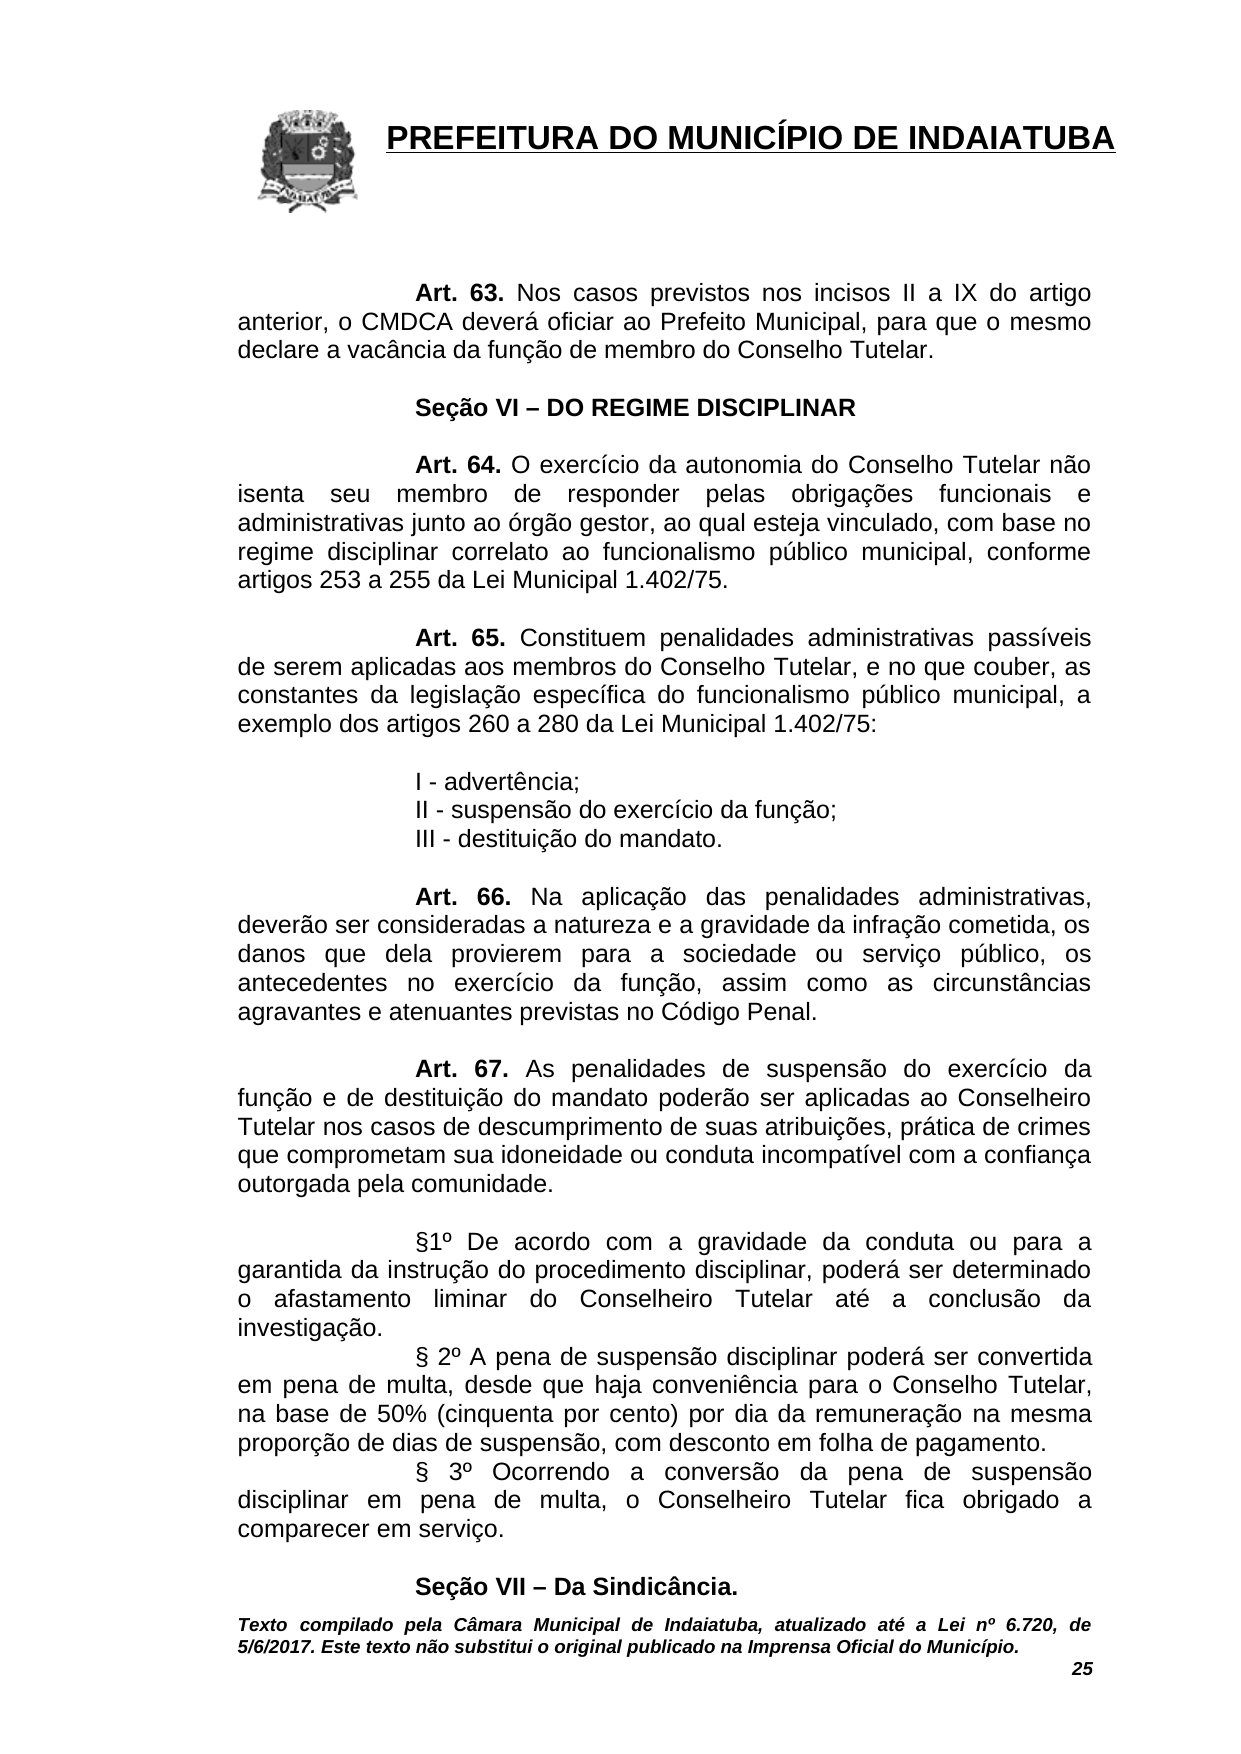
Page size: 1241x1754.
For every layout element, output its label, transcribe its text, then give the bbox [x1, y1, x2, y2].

text Seção VI – DO REGIME DISCIPLINAR [237, 393, 1092, 422]
text Art. 64. O exercício da autonomia do Conselho Tutelar não isenta seu membro de responder pelas obrigações funcionais e administrativas junto ao órgão gestor, ao qual esteja vinculado, com base no regime disciplinar correlato ao funcionalismo público municipal, conforme artigos 253 a 255 da Lei Municipal 1.402/75. [237, 450, 1092, 594]
text III - destituição do mandato. [237, 824, 1092, 853]
text Art. 66. Na aplicação das penalidades administrativas, deverão ser consideradas a natureza e a gravidade da infração cometida, os danos que dela provierem para a sociedade ou serviço público, os antecedentes no exercício da função, assim como as circunstâncias agravantes e atenuantes previstas no Código Penal. [237, 882, 1092, 1025]
text II - suspensão do exercício da função; [237, 795, 1092, 824]
text § 3º Ocorrendo a conversão da pena de suspensão disciplinar em pena de multa, o Conselheiro Tutelar fica obrigado a comparecer em serviço. [237, 1457, 1092, 1543]
text Art. 63. Nos casos previstos nos incisos II a IX do artigo anterior, o CMDCA deverá oficiar ao Prefeito Municipal, para que o mesmo declare a vacância da função de membro do Conselho Tutelar. [237, 278, 1092, 364]
text §1º De acordo com a gravidade da conduta ou para a garantida da instrução do procedimento disciplinar, poderá ser determinado o afastamento liminar do Conselheiro Tutelar até a conclusão da investigação. [237, 1227, 1092, 1342]
text § 2º A pena de suspensão disciplinar poderá ser convertida em pena de multa, desde que haja conveniência para o Conselho Tutelar, na base de 50% (cinquenta por cento) por dia da remuneração na mesma proporção de dias de suspensão, com desconto em folha de pagamento. [237, 1342, 1092, 1457]
text Seção VII – Da Sindicância. [237, 1572, 1092, 1600]
text Art. 65. Constituem penalidades administrativas passíveis de serem aplicadas aos membros do Conselho Tutelar, e no que couber, as constantes da legislação específica do funcionalismo público municipal, a exemplo dos artigos 260 a 280 da Lei Municipal 1.402/75: [237, 623, 1092, 738]
text Art. 67. As penalidades de suspensão do exercício da função e de destituição do mandato poderão ser aplicadas ao Conselheiro Tutelar nos casos de descumprimento de suas atribuições, prática de crimes que comprometam sua idoneidade ou conduta incompatível com a confiança outorgada pela comunidade. [237, 1054, 1092, 1198]
text I - advertência; [237, 767, 1092, 795]
